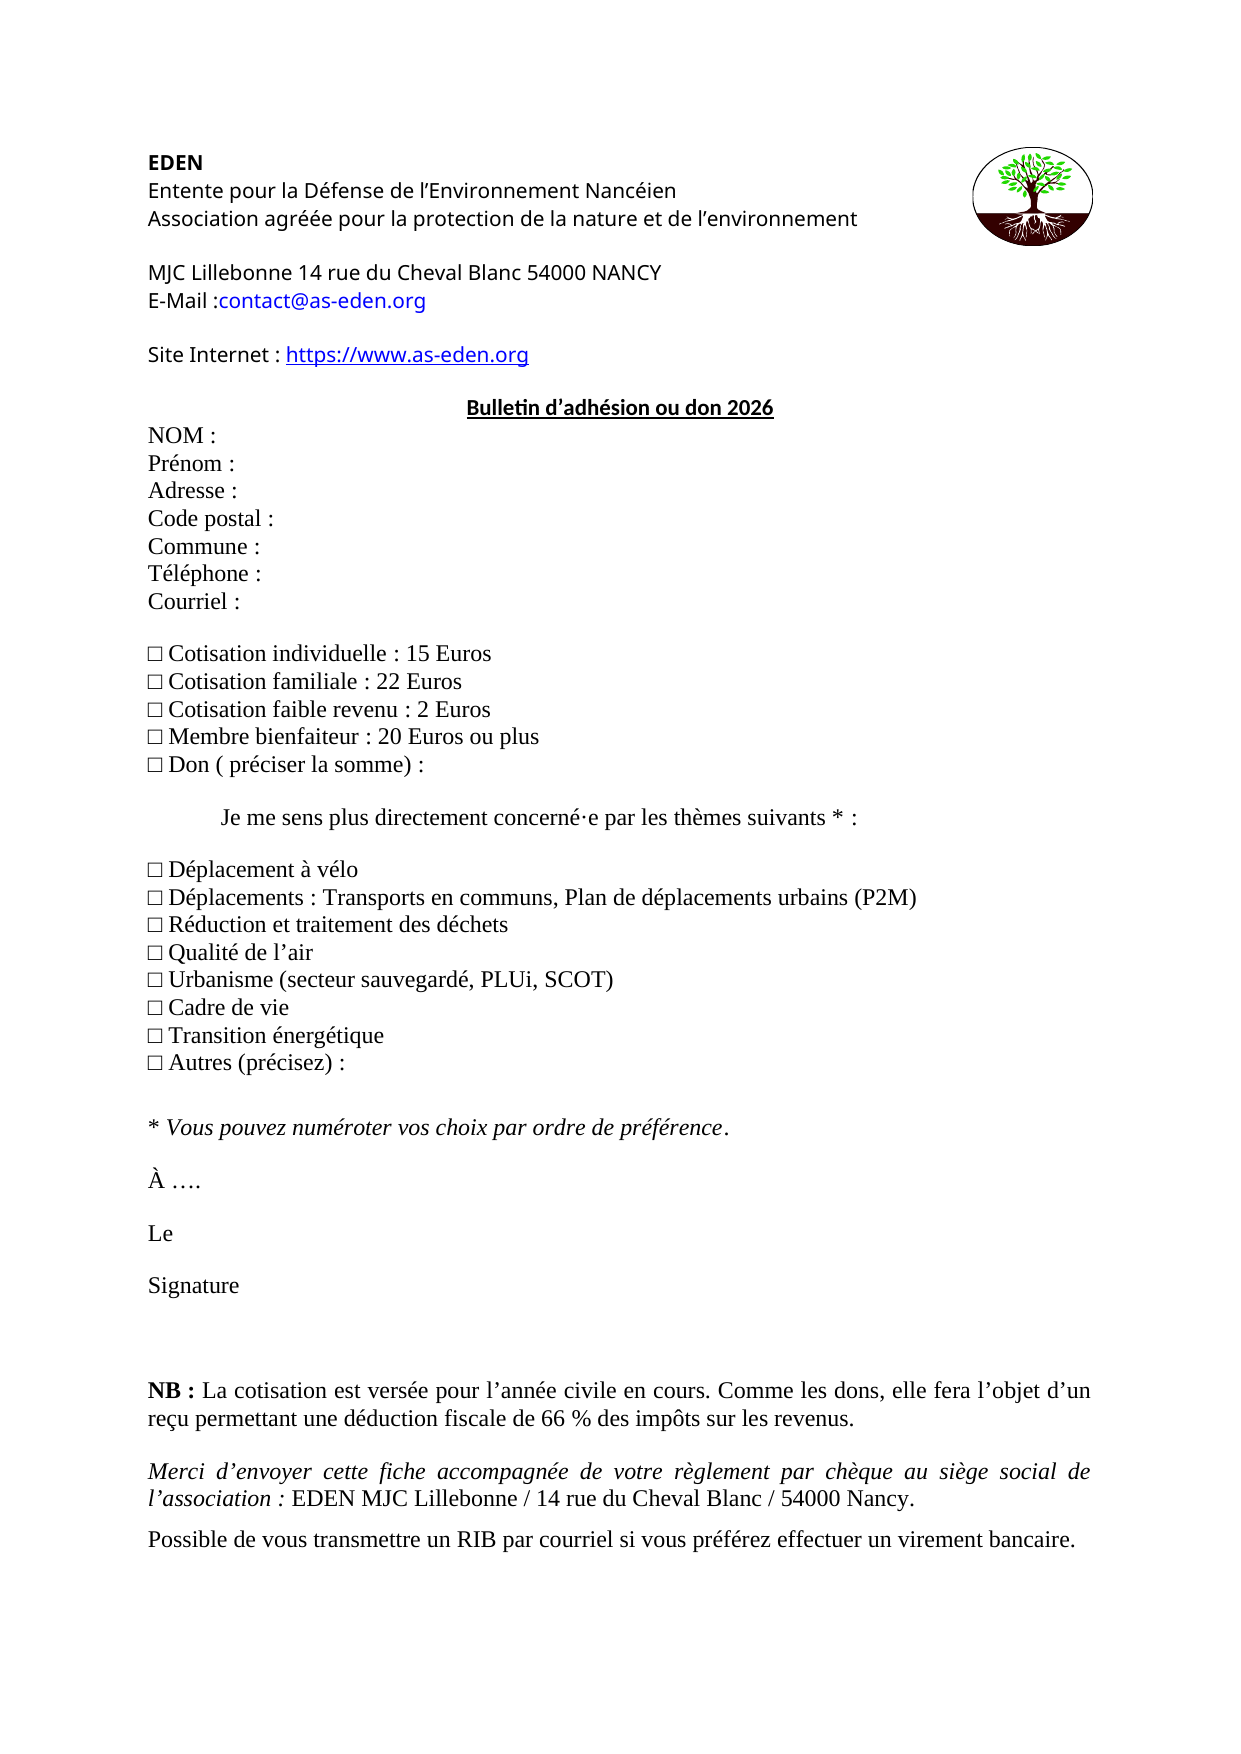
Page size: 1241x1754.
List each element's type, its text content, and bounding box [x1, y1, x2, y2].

text Le [148, 1219, 1093, 1246]
text Site Internet : https://www.as-eden.org [148, 340, 1093, 368]
text □ Réduction et traitement des déchets [148, 910, 1093, 938]
subtitle MJC Lillebonne 14 rue du Cheval Blanc 54000 NANCY [148, 258, 1093, 286]
text □ Transition énergétique [148, 1021, 1093, 1048]
text Prénom : [148, 449, 1093, 476]
text □ Membre bienfaiteur : 20 Euros ou plus [148, 722, 1093, 750]
text □ Déplacement à vélo [148, 855, 1093, 883]
text □ Don ( préciser la somme) : [148, 750, 1093, 777]
text Commune : [148, 532, 1093, 559]
text Code postal : [148, 504, 1093, 532]
text Adresse : [148, 476, 1093, 504]
text Signature [148, 1271, 1093, 1299]
text Merci d’envoyer cette fiche accompagnée de votre règlement par chèque au siège social de l’association : EDEN MJC Lillebonne / 14 rue du Cheval Blanc / 54000 Nancy. [148, 1457, 1093, 1512]
text □ Cotisation individuelle : 15 Euros [148, 639, 1093, 667]
text Je me sens plus directement concerné·e par les thèmes suivants * : [148, 802, 1093, 830]
text □ Autres (précisez) : [148, 1048, 1093, 1076]
text □ Cotisation familiale : 22 Euros [148, 667, 1093, 695]
text NB : La cotisation est versée pour l’année civile en cours. Comme les dons, elle fera l’objet d’un reçu permettant une déduction fiscale de 66 % des impôts sur les revenus. [148, 1376, 1093, 1432]
text □ Qualité de l’air [148, 938, 1093, 966]
text □ Cadre de vie [148, 993, 1093, 1021]
text □ Cotisation faible revenu : 2 Euros [148, 695, 1093, 722]
text À …. [148, 1166, 1093, 1194]
text E-Mail :contact@as-eden.org [148, 286, 1093, 315]
subtitle Entente pour la Défense de l’Environnement Nancéien [148, 176, 976, 204]
text Courriel : [148, 587, 1093, 614]
text □ Urbanisme (secteur sauvegardé, PLUi, SCOT) [148, 966, 1093, 993]
subtitle EDEN [148, 148, 1015, 176]
text □ Déplacements : Transports en communs, Plan de déplacements urbains (P2M) [148, 883, 1093, 910]
text Association agréée pour la protection de la nature et de l’environnement [148, 204, 990, 233]
text Possible de vous transmettre un RIB par courriel si vous préférez effectuer un virement bancaire. [148, 1525, 1093, 1552]
text Téléphone : [148, 559, 1093, 587]
text Bulletin d’adhésion ou don 2026 [148, 393, 1093, 421]
text NOM : [148, 421, 1093, 449]
text * Vous pouvez numéroter vos choix par ordre de préférence. [148, 1113, 1093, 1141]
subtitle [1051, 148, 1093, 176]
